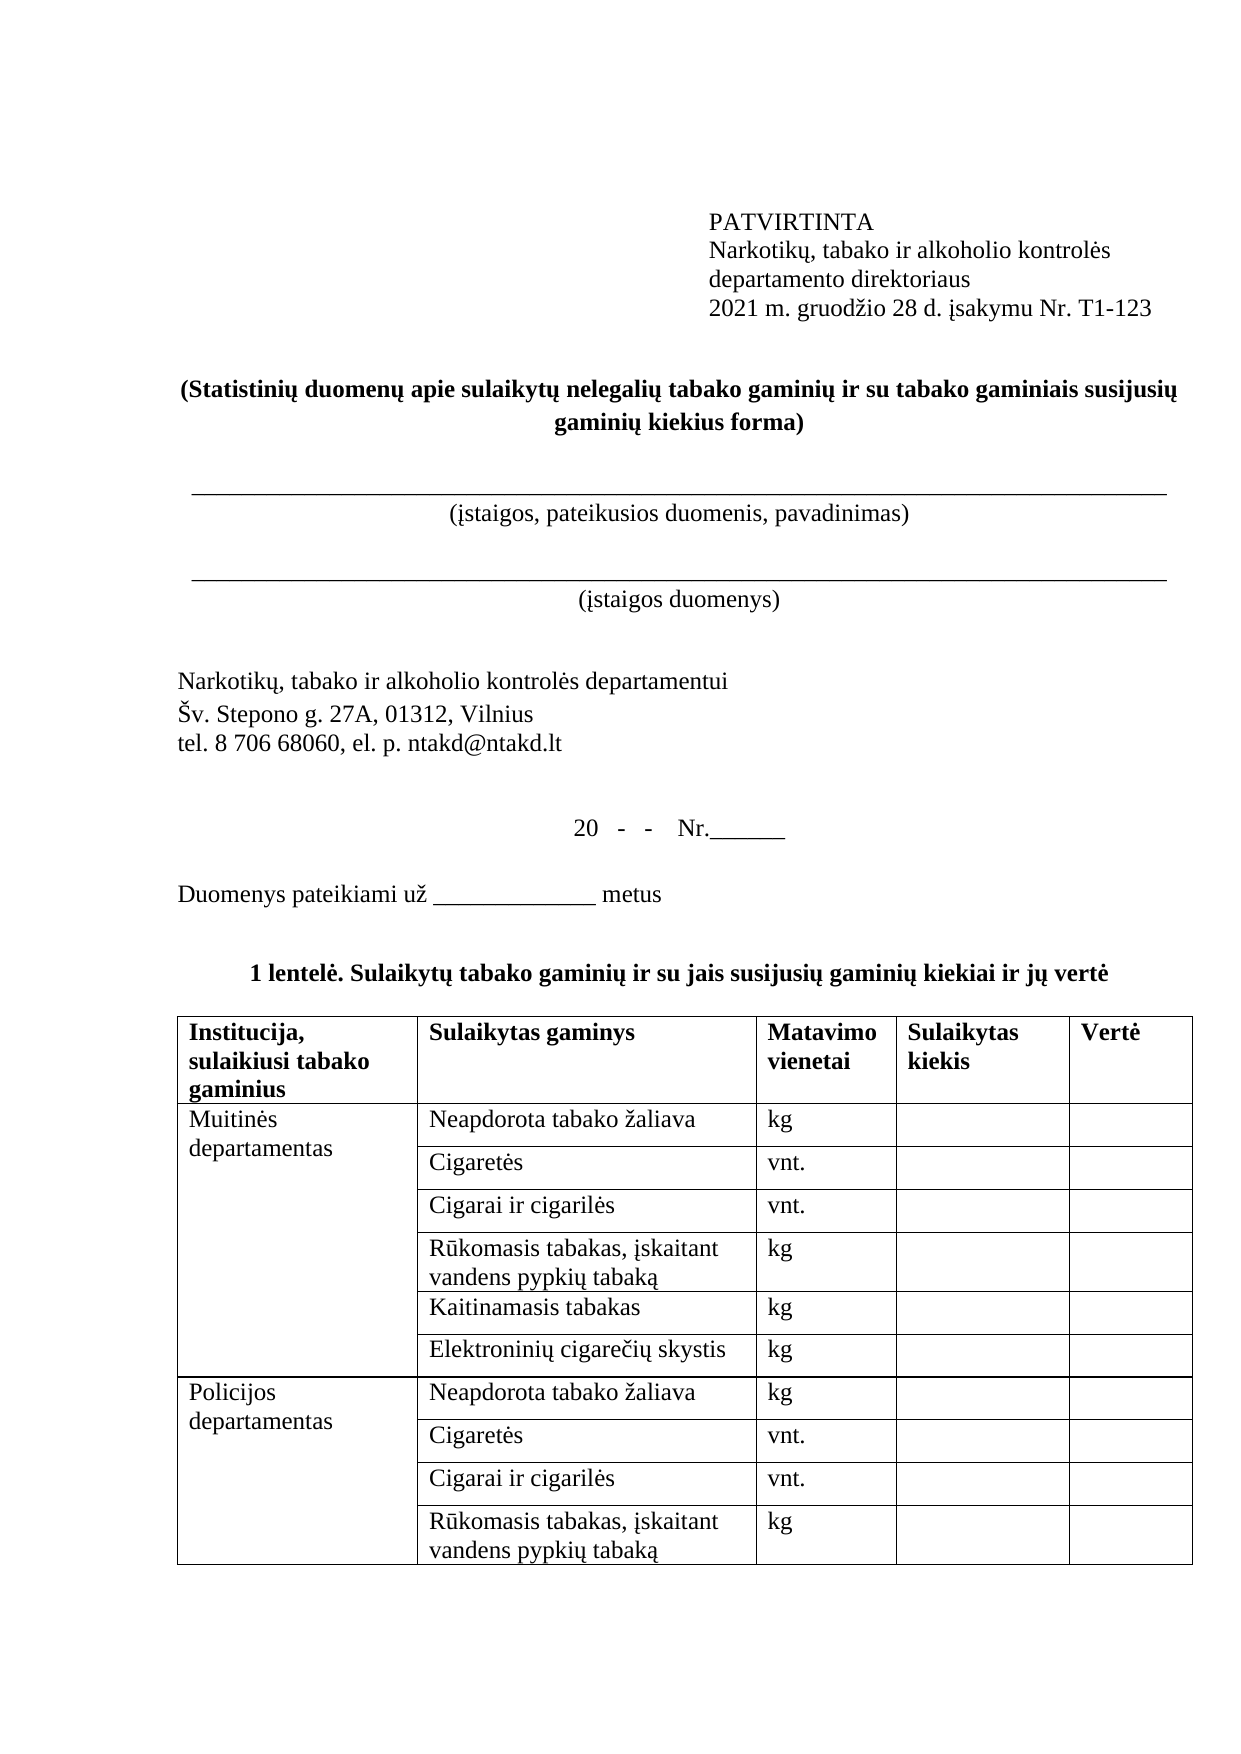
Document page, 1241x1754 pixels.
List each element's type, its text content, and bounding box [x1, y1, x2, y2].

table_cell [1070, 1104, 1192, 1146]
table_cell [1070, 1463, 1192, 1505]
table_cell [1070, 1292, 1192, 1333]
table_cell Kaitinamasis tabakas [418, 1292, 756, 1333]
table_cell Policijos departamentas [178, 1378, 417, 1564]
table_cell kg [757, 1378, 896, 1419]
table_cell [897, 1463, 1069, 1505]
table_cell vnt. [757, 1190, 896, 1232]
table_cell [897, 1147, 1069, 1189]
table_cell [897, 1420, 1069, 1462]
table_cell [897, 1233, 1069, 1291]
table_cell [897, 1378, 1069, 1419]
text departamento direktoriaus [709, 264, 1181, 293]
table_cell [897, 1506, 1069, 1564]
table_cell [1070, 1378, 1192, 1419]
table_cell kg [757, 1104, 896, 1146]
text ______________________________________________________________________________ [177, 469, 1181, 498]
table_cell [1070, 1190, 1192, 1232]
table_cell Muitinės departamentas [178, 1104, 417, 1376]
table_cell Cigaretės [418, 1147, 756, 1189]
table_cell Rūkomasis tabakas, įskaitant vandens pypkių tabaką [418, 1233, 756, 1291]
table_cell Neapdorota tabako žaliava [418, 1104, 756, 1146]
text Šv. Stepono g. 27A, 01312, Vilnius [177, 699, 1181, 728]
table_cell vnt. [757, 1420, 896, 1462]
text (įstaigos duomenys) [177, 584, 1181, 642]
table_cell Cigaretės [418, 1420, 756, 1462]
table_cell [1070, 1147, 1192, 1189]
table_cell [897, 1104, 1069, 1146]
table_cell vnt. [757, 1463, 896, 1505]
table_cell [1070, 1506, 1192, 1564]
text Narkotikų, tabako ir alkoholio kontrolės departamentui [177, 666, 1181, 694]
table_cell Rūkomasis tabakas, įskaitant vandens pypkių tabaką [418, 1506, 756, 1564]
table_header Institucija, sulaikiusi tabako gaminius [178, 1017, 417, 1103]
text (įstaigos, pateikusios duomenis, pavadinimas) [177, 498, 1181, 527]
table_cell kg [757, 1506, 896, 1564]
table_cell kg [757, 1335, 896, 1376]
table_cell kg [757, 1292, 896, 1333]
text 1 lentelė. Sulaikytų tabako gaminių ir su jais susijusių gaminių kiekiai ir jų vertė [177, 958, 1181, 987]
table_header Sulaikytas gaminys [418, 1017, 756, 1103]
text (Statistinių duomenų apie sulaikytų nelegalių tabako gaminių ir su tabako gaminiais susijusių gaminių kiekius forma) [177, 374, 1181, 436]
table_cell kg [757, 1233, 896, 1291]
table_cell Cigarai ir cigarilės [418, 1463, 756, 1505]
table_cell [1070, 1335, 1192, 1376]
text Duomenys pateikiami už _____________ metus [177, 879, 1181, 908]
table_cell vnt. [757, 1147, 896, 1189]
table_cell Elektroninių cigarečių skystis [418, 1335, 756, 1376]
table_cell Cigarai ir cigarilės [418, 1190, 756, 1232]
table_cell [1070, 1420, 1192, 1462]
table_cell [897, 1190, 1069, 1232]
text Narkotikų, tabako ir alkoholio kontrolės [709, 235, 1181, 264]
text PATVIRTINTA [709, 207, 1181, 235]
table_header Matavimo vienetai [757, 1017, 896, 1103]
table_header Sulaikytas kiekis [897, 1017, 1069, 1103]
text tel. 8 706 68060, el. p. ntakd@ntakd.lt [177, 728, 1181, 756]
table_cell Neapdorota tabako žaliava [418, 1378, 756, 1419]
table_cell [1070, 1233, 1192, 1291]
text ______________________________________________________________________________ [177, 556, 1181, 584]
text 2021 m. gruodžio 28 d. įsakymu Nr. T1-123 [709, 293, 1181, 322]
table_cell [897, 1292, 1069, 1333]
table_cell [897, 1335, 1069, 1376]
text 20 - - Nr.______ [177, 813, 1181, 842]
table_header Vertė [1070, 1017, 1192, 1103]
